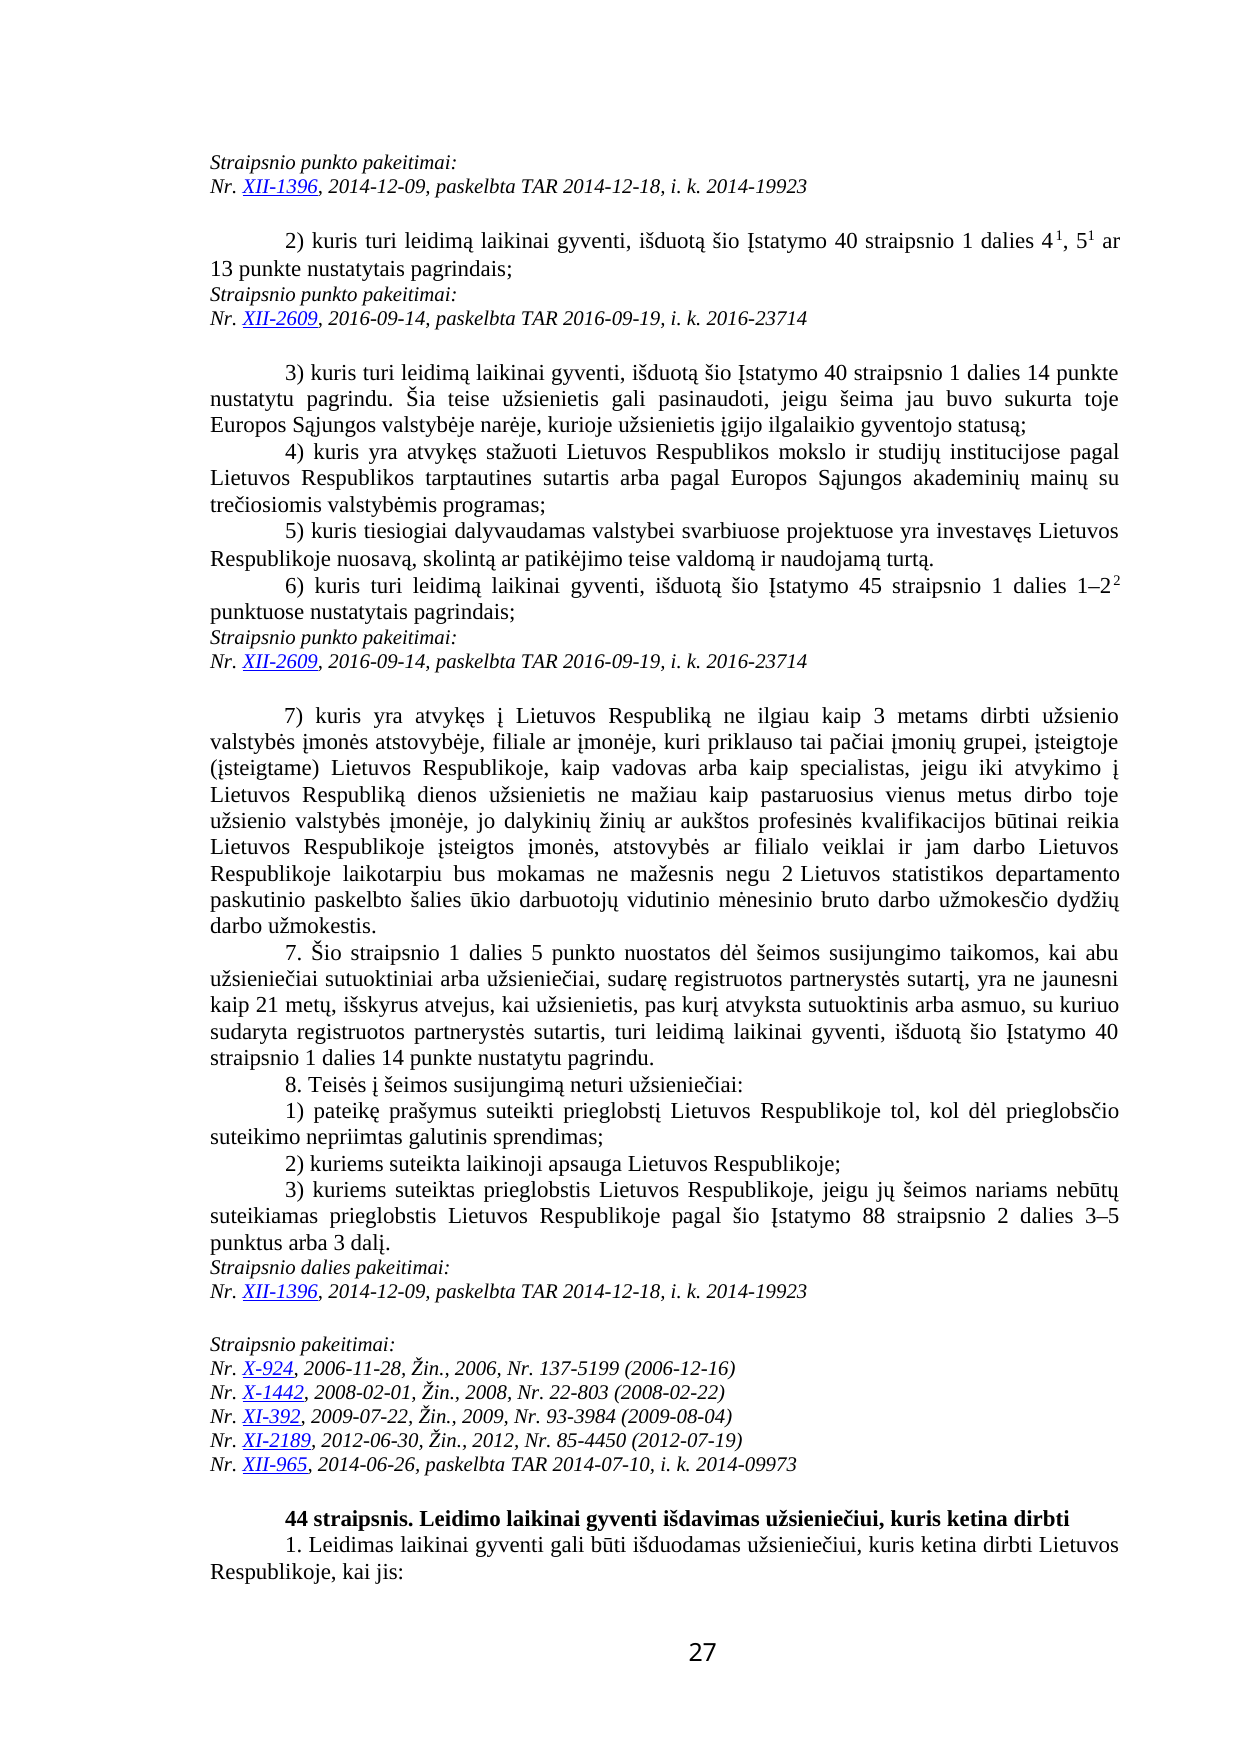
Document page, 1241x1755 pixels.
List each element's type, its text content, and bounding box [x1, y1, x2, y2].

text Nr. XII-1396, 2014-12-09, paskelbta TAR 2014-12-18, i. k. 2014-19923 [210, 1279, 1120, 1303]
text Straipsnio punkto pakeitimai: [210, 282, 1120, 306]
text 7. Šio straipsnio 1 dalies 5 punkto nuostatos dėl šeimos susijungimo taikomos, kai abu užsieniečiai sutuoktiniai arba užsieniečiai, sudarę registruotos partnerystės sutartį, yra ne jaunesni kaip 21 metų, išskyrus atvejus, kai užsienietis, pas kurį atvyksta sutuoktinis arba asmuo, su kuriuo sudaryta registruotos partnerystės sutartis, turi leidimą laikinai gyventi, išduotą šio Įstatymo 40 straipsnio 1 dalies 14 punkte nustatytu pagrindu. [210, 939, 1120, 1071]
text Nr. XI-2189, 2012-06-30, Žin., 2012, Nr. 85-4450 (2012-07-19) [210, 1428, 1120, 1452]
text Straipsnio punkto pakeitimai: [210, 625, 1120, 649]
text 2) kuriems suteikta laikinoji apsauga Lietuvos Respublikoje; [210, 1150, 1120, 1176]
text 6) kuris turi leidimą laikinai gyventi, išduotą šio Įstatymo 45 straipsnio 1 dalies 1–22 punktuose nustatytais pagrindais; [210, 572, 1120, 625]
text 3) kuris turi leidimą laikinai gyventi, išduotą šio Įstatymo 40 straipsnio 1 dalies 14 punkte nustatytu pagrindu. Šia teise užsienietis gali pasinaudoti, jeigu šeima jau buvo sukurta toje Europos Sąjungos valstybėje narėje, kurioje užsienietis įgijo ilgalaikio gyventojo statusą; [210, 359, 1120, 438]
text 8. Teisės į šeimos susijungimą neturi užsieniečiai: [210, 1071, 1120, 1097]
text 7) kuris yra atvykęs į Lietuvos Respubliką ne ilgiau kaip 3 metams dirbti užsienio valstybės įmonės atstovybėje, filiale ar įmonėje, kuri priklauso tai pačiai įmonių grupei, įsteigtoje (įsteigtame) Lietuvos Respublikoje, kaip vadovas arba kaip specialistas, jeigu iki atvykimo į Lietuvos Respubliką dienos užsienietis ne mažiau kaip pastaruosius vienus metus dirbo toje užsienio valstybės įmonėje, jo dalykinių žinių ar aukštos profesinės kvalifikacijos būtinai reikia Lietuvos Respublikoje įsteigtos įmonės, atstovybės ar filialo veiklai ir jam darbo Lietuvos Respublikoje laikotarpiu bus mokamas ne mažesnis negu 2 Lietuvos statistikos departamento paskutinio paskelbto šalies ūkio darbuotojų vidutinio mėnesinio bruto darbo užmokesčio dydžių darbo užmokestis. [210, 702, 1120, 939]
text 4) kuris yra atvykęs stažuoti Lietuvos Respublikos mokslo ir studijų institucijose pagal Lietuvos Respublikos tarptautines sutartis arba pagal Europos Sąjungos akademinių mainų su trečiosiomis valstybėmis programas; [210, 438, 1120, 517]
text Nr. XI-392, 2009-07-22, Žin., 2009, Nr. 93-3984 (2009-08-04) [210, 1404, 1120, 1428]
text Nr. XII-1396, 2014-12-09, paskelbta TAR 2014-12-18, i. k. 2014-19923 [210, 174, 1120, 198]
text Nr. XII-965, 2014-06-26, paskelbta TAR 2014-07-10, i. k. 2014-09973 [210, 1452, 1120, 1476]
text Straipsnio dalies pakeitimai: [210, 1255, 1120, 1279]
text Nr. X-1442, 2008-02-01, Žin., 2008, Nr. 22-803 (2008-02-22) [210, 1380, 1120, 1404]
text 2) kuris turi leidimą laikinai gyventi, išduotą šio Įstatymo 40 straipsnio 1 dalies 41, 51 ar 13 punkte nustatytais pagrindais; [210, 227, 1120, 282]
text Straipsnio pakeitimai: [210, 1332, 1120, 1356]
text Straipsnio punkto pakeitimai: [210, 150, 1120, 174]
text 1. Leidimas laikinai gyventi gali būti išduodamas užsieniečiui, kuris ketina dirbti Lietuvos Respublikoje, kai jis: [210, 1531, 1120, 1584]
text 3) kuriems suteiktas prieglobstis Lietuvos Respublikoje, jeigu jų šeimos nariams nebūtų suteikiamas prieglobstis Lietuvos Respublikoje pagal šio Įstatymo 88 straipsnio 2 dalies 3–5 punktus arba 3 dalį. [210, 1176, 1120, 1255]
text Nr. XII-2609, 2016-09-14, paskelbta TAR 2016-09-19, i. k. 2016-23714 [210, 649, 1120, 673]
text Nr. X-924, 2006-11-28, Žin., 2006, Nr. 137-5199 (2006-12-16) [210, 1356, 1120, 1380]
text 44 straipsnis. Leidimo laikinai gyventi išdavimas užsieniečiui, kuris ketina dirbti [210, 1505, 1120, 1531]
text 5) kuris tiesiogiai dalyvaudamas valstybei svarbiuose projektuose yra investavęs Lietuvos Respublikoje nuosavą, skolintą ar patikėjimo teise valdomą ir naudojamą turtą. [210, 517, 1120, 572]
text Nr. XII-2609, 2016-09-14, paskelbta TAR 2016-09-19, i. k. 2016-23714 [210, 306, 1120, 330]
text 1) pateikę prašymus suteikti prieglobstį Lietuvos Respublikoje tol, kol dėl prieglobsčio suteikimo nepriimtas galutinis sprendimas; [210, 1097, 1120, 1150]
